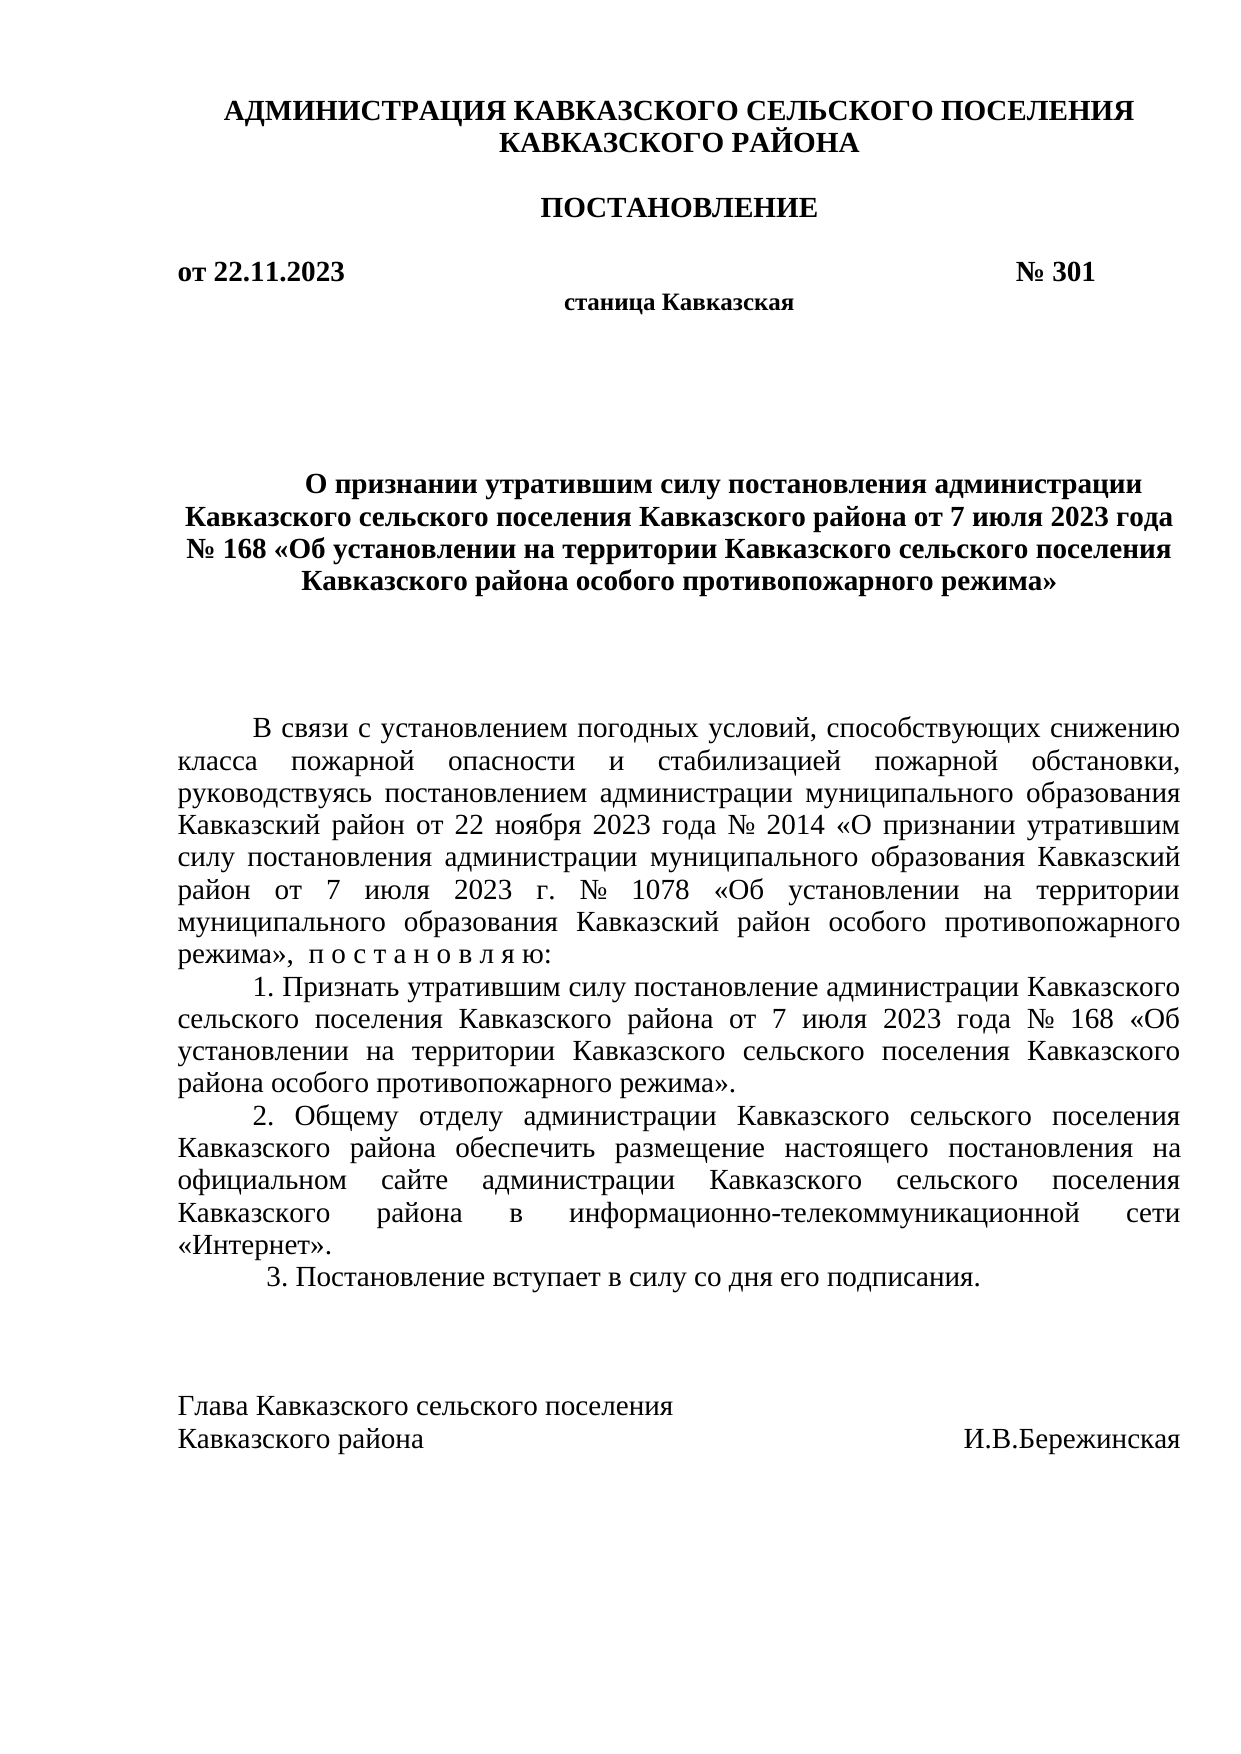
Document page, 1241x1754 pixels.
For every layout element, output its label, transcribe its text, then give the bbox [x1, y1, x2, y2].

text В связи с установлением погодных условий, способствующих снижению класса пожарной опасности и стабилизацией пожарной обстановки, руководствуясь постановлением администрации муниципального образования Кавказский район от 22 ноября 2023 года № 2014 «О признании утратившим силу постановления администрации муниципального образования Кавказский район от 7 июля 2023 г. № 1078 «Об установлении на территории муниципального образования Кавказский район особого противопожарного режима», п о с т а н о в л я ю: [177, 712, 1181, 970]
text АДМИНИСТРАЦИЯ КАВКАЗСКОГО СЕЛЬСКОГО ПОСЕЛЕНИЯ [177, 94, 1181, 126]
text от 22.11.2023 № 301 [177, 256, 1181, 288]
text ПОСТАНОВЛЕНИЕ [177, 191, 1181, 223]
text 1. Признать утратившим силу постановление администрации Кавказского сельского поселения Кавказского района от 7 июля 2023 года № 168 «Об установлении на территории Кавказского сельского поселения Кавказского района особого противопожарного режима». [177, 970, 1181, 1099]
text 2. Общему отделу администрации Кавказского сельского поселения Кавказского района обеспечить размещение настоящего постановления на официальном сайте администрации Кавказского сельского поселения Кавказского района в информационно-телекоммуникационной сети «Интернет». [177, 1099, 1181, 1261]
text Кавказского района И.В.Бережинская [177, 1422, 1181, 1454]
text 3. Постановление вступает в силу со дня его подписания. [177, 1261, 1181, 1293]
text КАВКАЗСКОГО РАЙОНА [177, 126, 1181, 159]
text О признании утратившим силу постановления администрации Кавказского сельского поселения Кавказского района от 7 июля 2023 года № 168 «Об установлении на территории Кавказского сельского поселения Кавказского района особого противопожарного режима» [177, 468, 1181, 597]
text Глава Кавказского сельского поселения [177, 1390, 1181, 1422]
text станица Кавказская [177, 288, 1181, 316]
